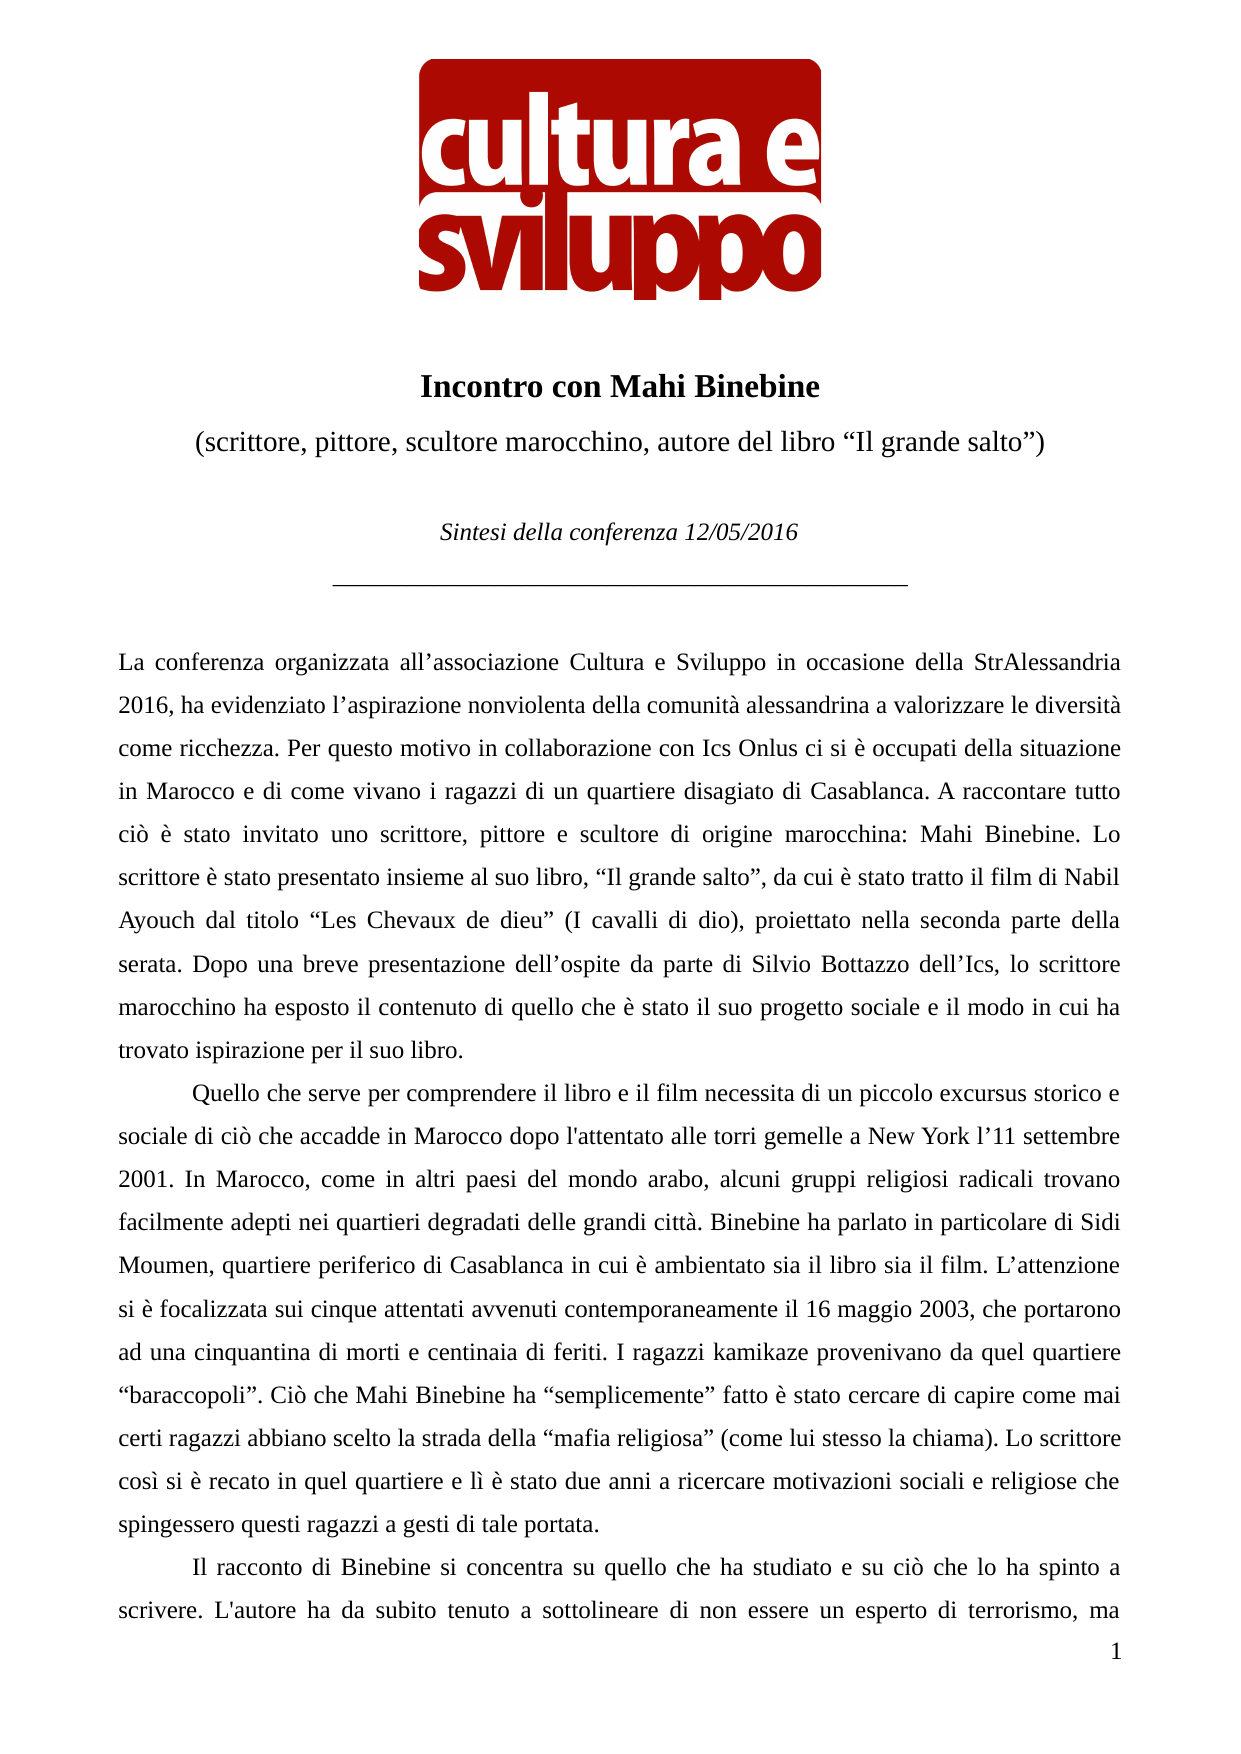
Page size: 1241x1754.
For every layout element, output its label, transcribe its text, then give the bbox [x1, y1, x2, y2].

text Quello che serve per comprendere il libro e il film necessita di un piccolo excursus storico e sociale di ciò che accadde in Marocco dopo l'attentato alle torri gemelle a New York l’11 settembre 2001. In Marocco, come in altri paesi del mondo arabo, alcuni gruppi religiosi radicali trovano facilmente adepti nei quartieri degradati delle grandi città. Binebine ha parlato in particolare di Sidi Moumen, quartiere periferico di Casablanca in cui è ambientato sia il libro sia il film. L’attenzione si è focalizzata sui cinque attentati avvenuti contemporaneamente il 16 maggio 2003, che portarono ad una cinquantina di morti e centinaia di feriti. I ragazzi kamikaze provenivano da quel quartiere “baraccopoli”. Ciò che Mahi Binebine ha “semplicemente” fatto è stato cercare di capire come mai certi ragazzi abbiano scelto la strada della “mafia religiosa” (come lui stesso la chiama). Lo scrittore così si è recato in quel quartiere e lì è stato due anni a ricercare motivazioni sociali e religiose che spingessero questi ragazzi a gesti di tale portata. [118, 1078, 1122, 1538]
text ______________________________________________ [118, 561, 1122, 589]
text Il racconto di Binebine si concentra su quello che ha studiato e su ciò che lo ha spinto a scrivere. L'autore ha da subito tenuto a sottolineare di non essere un esperto di terrorismo, ma [118, 1552, 1122, 1624]
text Sintesi della conferenza 12/05/2016 [118, 517, 1122, 546]
text Incontro con Mahi Binebine [118, 366, 1122, 405]
text (scrittore, pittore, scultore marocchino, autore del libro “Il grande salto”) [118, 424, 1122, 457]
text La conferenza organizzata all’associazione Cultura e Sviluppo in occasione della StrAlessandria 2016, ha evidenziato l’aspirazione nonviolenta della comunità alessandrina a valorizzare le diversità come ricchezza. Per questo motivo in collaborazione con Ics Onlus ci si è occupati della situazione in Marocco e di come vivano i ragazzi di un quartiere disagiato di Casablanca. A raccontare tutto ciò è stato invitato uno scrittore, pittore e scultore di origine marocchina: Mahi Binebine. Lo scrittore è stato presentato insieme al suo libro, “Il grande salto”, da cui è stato tratto il film di Nabil Ayouch dal titolo “Les Chevaux de dieu” (I cavalli di dio), proiettato nella seconda parte della serata. Dopo una breve presentazione dell’ospite da parte di Silvio Bottazzo dell’Ics, lo scrittore marocchino ha esposto il contenuto di quello che è stato il suo progetto sociale e il modo in cui ha trovato ispirazione per il suo libro. [118, 647, 1122, 1064]
